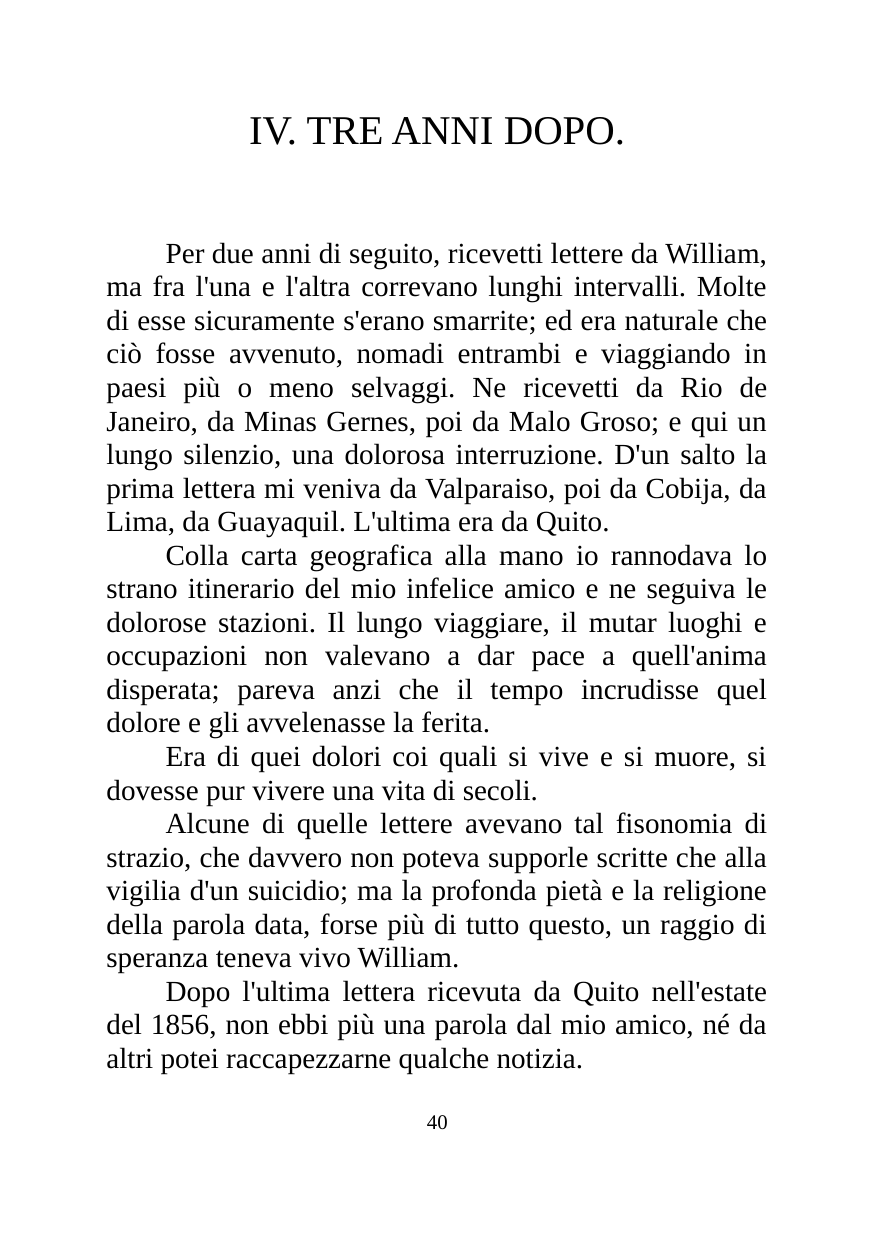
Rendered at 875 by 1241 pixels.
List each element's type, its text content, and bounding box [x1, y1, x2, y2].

text Per due anni di seguito, ricevetti lettere da William, ma fra l'una e l'altra correvano lunghi intervalli. Molte di esse sicuramente s'erano smarrite; ed era naturale che ciò fosse avvenuto, nomadi entrambi e viaggiando in paesi più o meno selvaggi. Ne ricevetti da Rio de Janeiro, da Minas Gernes, poi da Malo Groso; e qui un lungo silenzio, una dolorosa interruzione. D'un salto la prima lettera mi veniva da Valparaiso, poi da Cobija, da Lima, da Guayaquil. L'ultima era da Quito. [106, 236, 768, 538]
subtitle IV. TRE ANNI DOPO. [106, 106, 768, 153]
text Alcune di quelle lettere avevano tal fisonomia di strazio, che davvero non poteva supporle scritte che alla vigilia d'un suicidio; ma la profonda pietà e la religione della parola data, forse più di tutto questo, un raggio di speranza teneva vivo William. [106, 806, 768, 974]
text Colla carta geografica alla mano io rannodava lo strano itinerario del mio infelice amico e ne seguiva le dolorose stazioni. Il lungo viaggiare, il mutar luoghi e occupazioni non valevano a dar pace a quell'anima disperata; pareva anzi che il tempo incrudisse quel dolore e gli avvelenasse la ferita. [106, 538, 768, 739]
text Dopo l'ultima lettera ricevuta da Quito nell'estate del 1856, non ebbi più una parola dal mio amico, né da altri potei raccapezzarne qualche notizia. [106, 974, 768, 1074]
text Era di quei dolori coi quali si vive e si muore, si dovesse pur vivere una vita di secoli. [106, 739, 768, 806]
